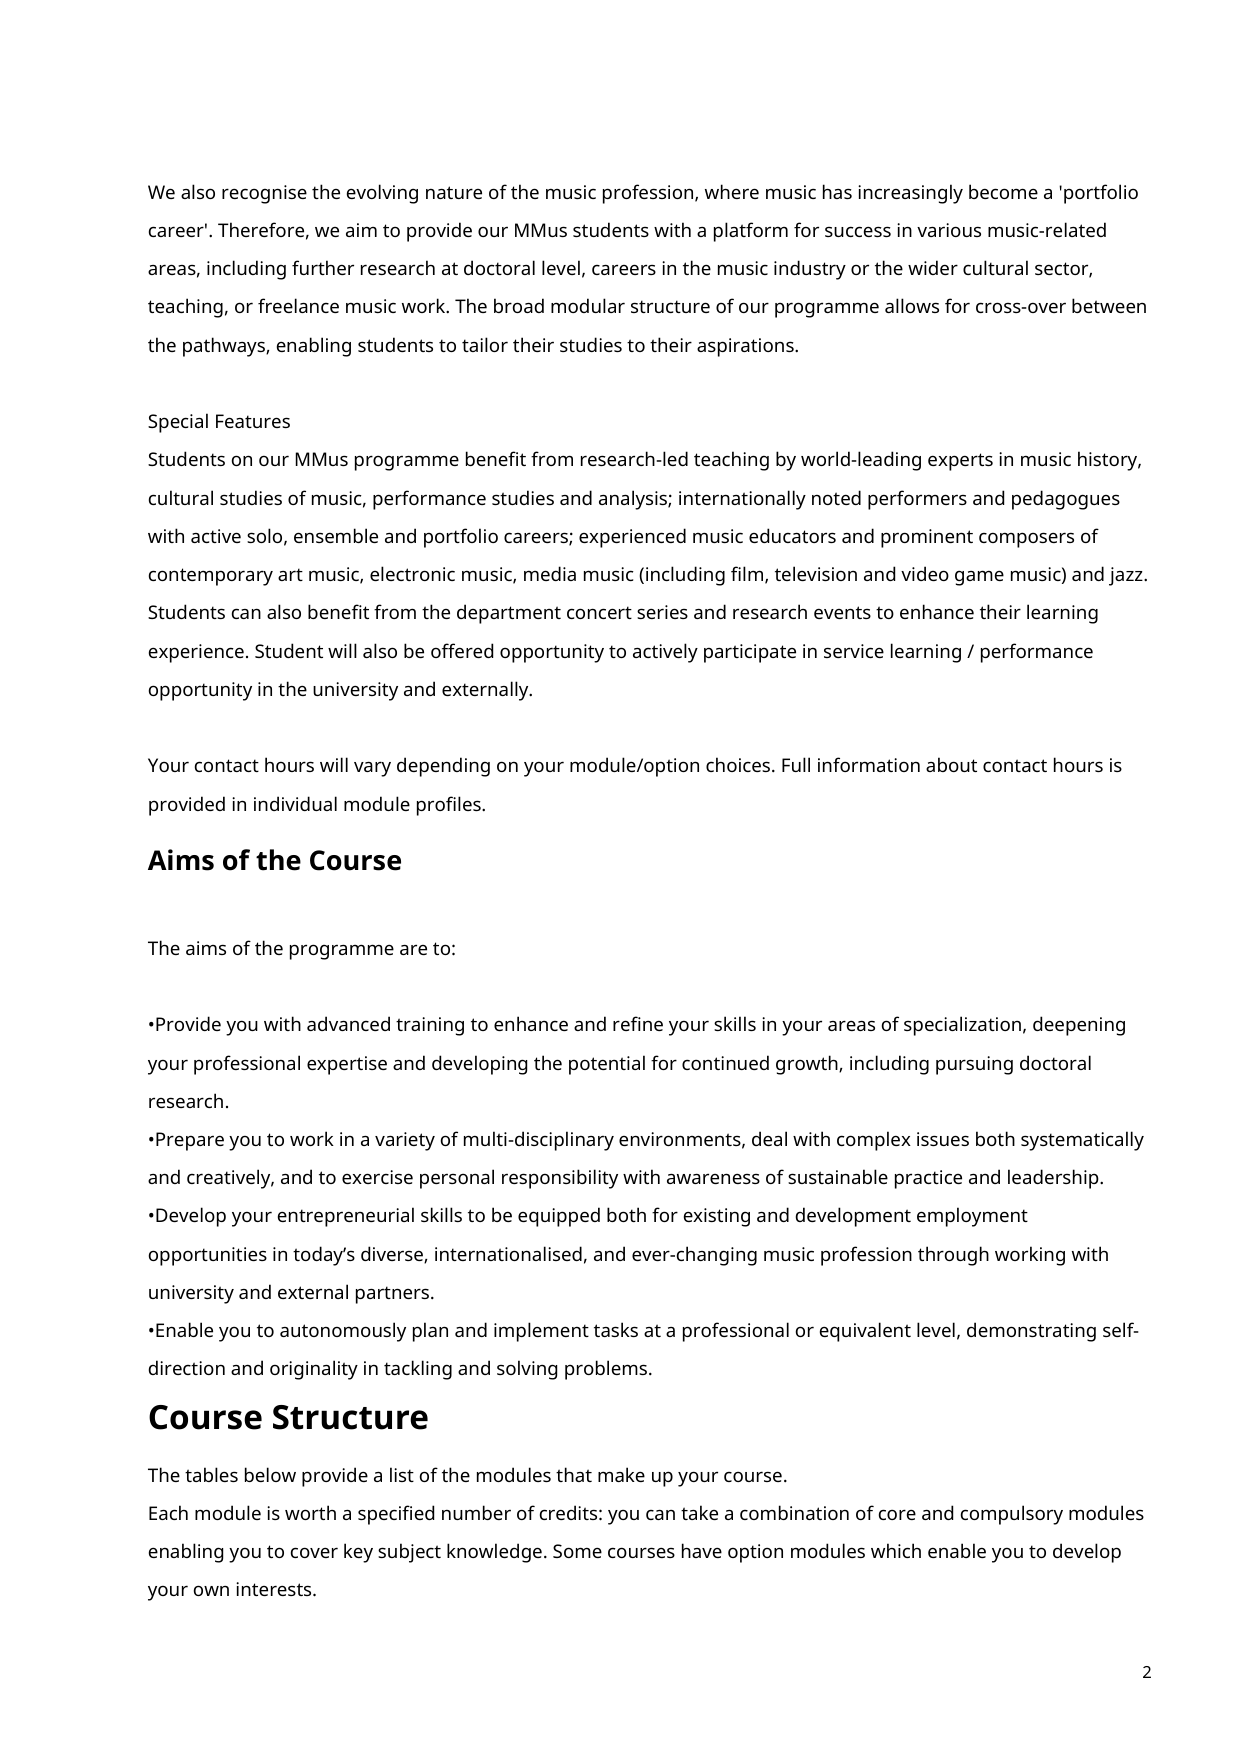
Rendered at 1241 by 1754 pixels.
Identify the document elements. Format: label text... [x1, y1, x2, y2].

text Each module is worth a specified number of credits: you can take a combination of core and compulsory modules enabling you to cover key subject knowledge. Some courses have option modules which enable you to develop your own interests. [148, 1500, 1152, 1602]
text The aims of the programme are to: •Provide you with advanced training to enhance and refine your skills in your areas of specialization, deepening your professional expertise and developing the potential for continued growth, including pursuing doctoral research. •Prepare you to work in a variety of multi-disciplinary environments, deal with complex issues both systematically and creatively, and to exercise personal responsibility with awareness of sustainable practice and leadership. •Develop your entrepreneurial skills to be equipped both for existing and development employment opportunities in today’s diverse, internationalised, and ever-changing music profession through working with university and external partners. •Enable you to autonomously plan and implement tasks at a professional or equivalent level, demonstrating self-direction and originality in tackling and solving problems. [148, 935, 1152, 1381]
subtitle Course Structure [148, 1394, 1152, 1439]
text We also recognise the evolving nature of the music profession, where music has increasingly become a 'portfolio career'. Therefore, we aim to provide our MMus students with a platform for success in various music-related areas, including further research at doctoral level, careers in the music industry or the wider cultural sector, teaching, or freelance music work. The broad modular structure of our programme allows for cross-over between the pathways, enabling students to tailor their studies to their aspirations. Special Features Students on our MMus programme benefit from research-led teaching by world-leading experts in music history, cultural studies of music, performance studies and analysis; internationally noted performers and pedagogues with active solo, ensemble and portfolio careers; experienced music educators and prominent composers of contemporary art music, electronic music, media music (including film, television and video game music) and jazz. Students can also benefit from the department concert series and research events to enhance their learning experience. Student will also be offered opportunity to actively participate in service learning / performance opportunity in the university and externally. Your contact hours will vary depending on your module/option choices. Full information about contact hours is provided in individual module profiles. [148, 141, 1152, 816]
text The tables below provide a list of the modules that make up your course. [148, 1462, 1152, 1487]
subtitle Aims of the Course [148, 842, 1152, 878]
